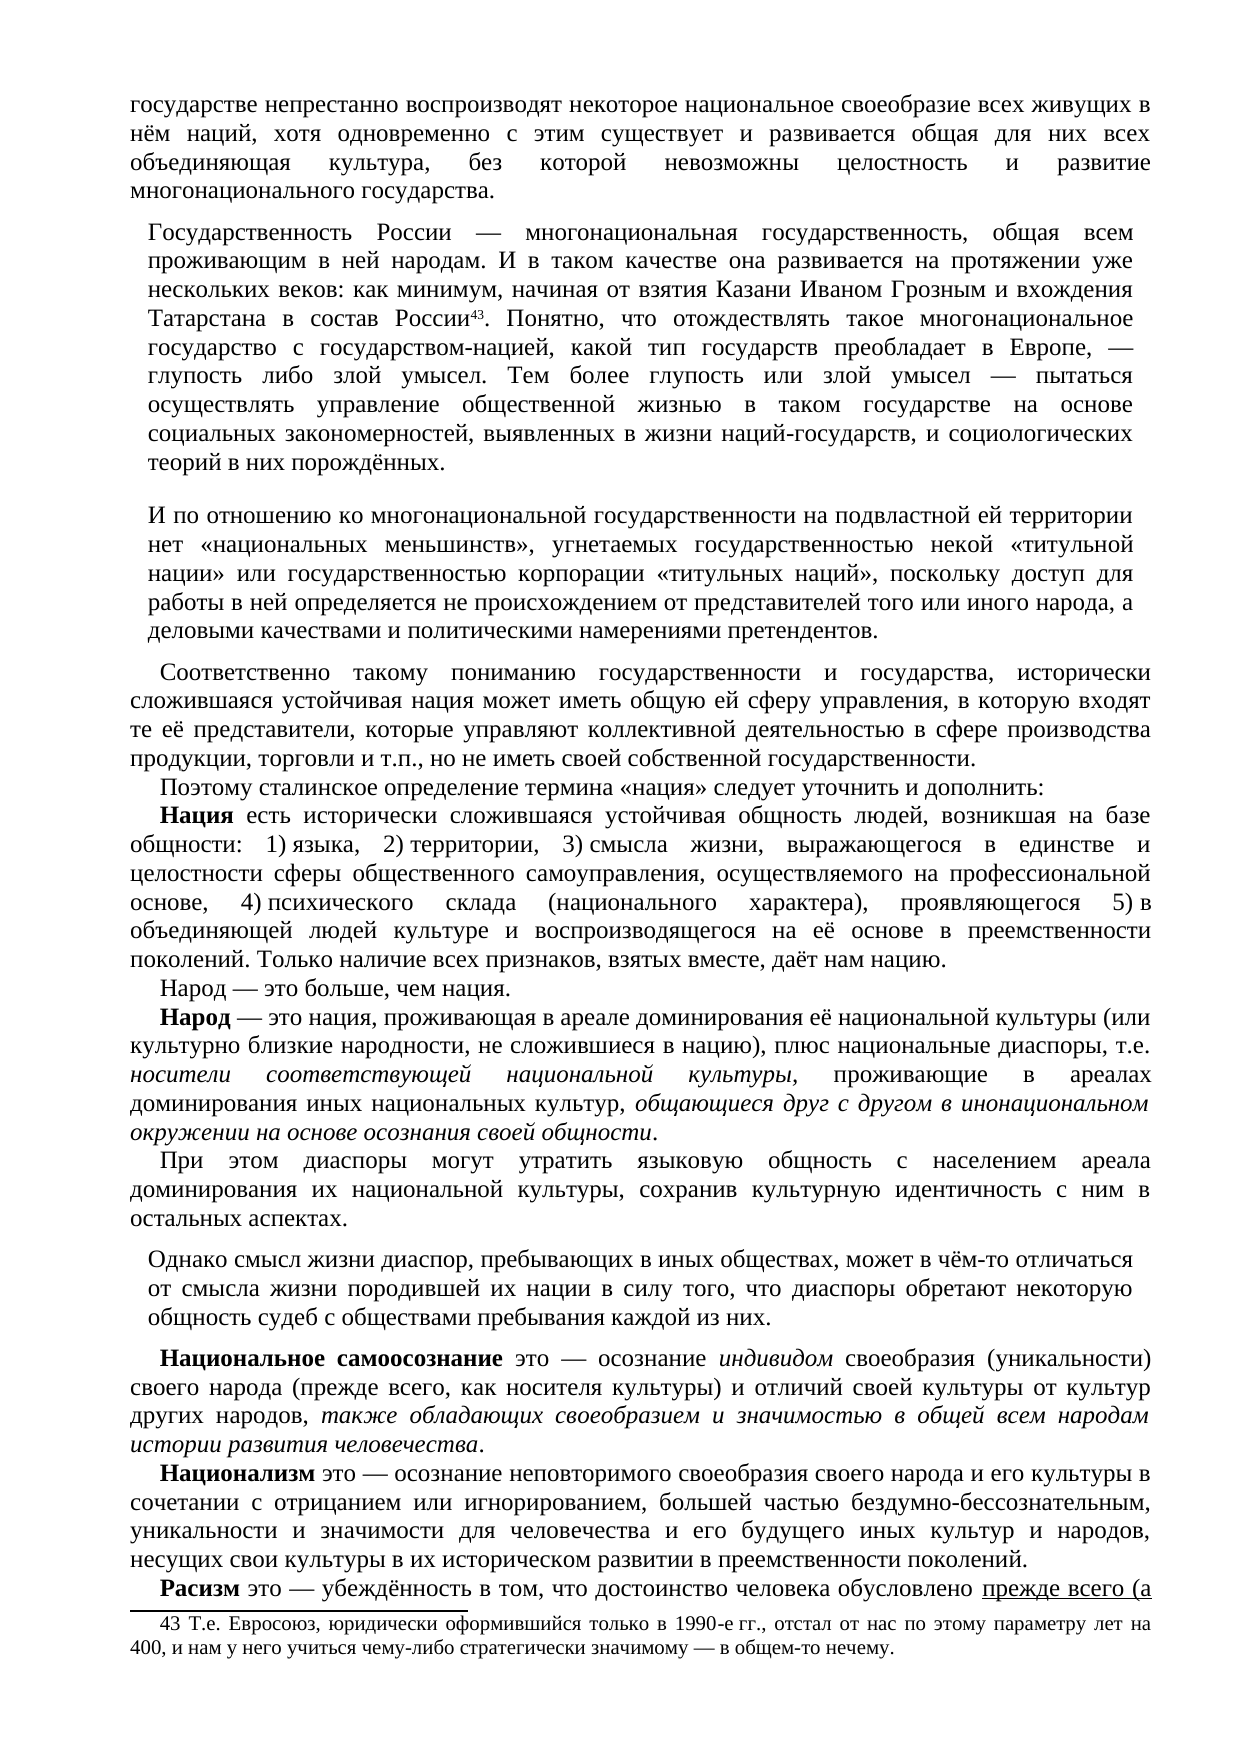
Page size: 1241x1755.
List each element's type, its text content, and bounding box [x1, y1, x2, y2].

text Нация есть исторически сложившаяся устойчивая общность людей, возникшая на базе общности: 1) языка, 2) территории, 3) смысла жизни, выражающегося в единстве и целостности сферы общественного самоуправления, осуществляемого на профессиональной основе, 4) психического склада (национального характера), проявляющегося 5) в объединяющей людей культуре и воспроизводящегося на её основе в преемственности поколений. Только наличие всех признаков, взятых вместе, даёт нам нацию. [130, 800, 1152, 973]
text Однако смысл жизни диаспор, пребывающих в иных обществах, может в чём-то отличаться от смысла жизни породившей их нации в силу того, что диаспоры обретают некоторую общность судеб с обществами пребывания каждой из них. [148, 1244, 1134, 1330]
text Т.е. Евросоюз, юридически оформившийся только в 1990‑е гг., отстал от нас по этому параметру лет на 400, и нам у него учиться чему-либо стратегически значимому — в общем-то нечему. [130, 1611, 1152, 1659]
text Национальное самоосознание это — осознание индивидом своеобразия (уникальности) своего народа (прежде всего, как носителя культуры) и отличий своей культуры от культур других народов, также обладающих своеобразием и значимостью в общей всем народам истории развития человечества. [130, 1343, 1152, 1458]
text Поэтому сталинское определение термина «нация» следует уточнить и дополнить: [130, 772, 1152, 800]
text государстве непрестанно воспроизводят некоторое национальное своеобразие всех живущих в нём наций, хотя одновременно с этим существует и развивается общая для них всех объединяющая культура, без которой невозможны целостность и развитие многонационального государства. [130, 89, 1152, 204]
text Расизм это — убеждённость в том, что достоинство человека обусловлено прежде всего (а [130, 1573, 1152, 1602]
text И по отношению ко многонациональной государственности на подвластной ей территории нет «национальных меньшинств», угнетаемых государственностью некой «титульной нации» или государственностью корпорации «титульных наций», поскольку доступ для работы в ней определяется не происхождением от представителей того или иного народа, а деловыми качествами и политическими намерениями претендентов. [148, 500, 1134, 644]
text Народ — это больше, чем нация. [130, 973, 1152, 1002]
text Национализм это — осознание неповторимого своеобразия своего народа и его культуры в сочетании с отрицанием или игнорированием, большей частью бездумно-бессознательным, уникальности и значимости для человечества и его будущего иных культур и народов, несущих свои культуры в их историческом развитии в преемственности поколений. [130, 1458, 1152, 1573]
text При этом диаспоры могут утратить языковую общность с населением ареала доминирования их национальной культуры, сохранив культурную идентичность с ним в остальных аспектах. [130, 1145, 1152, 1232]
text Соответственно такому пониманию государственности и государства, исторически сложившаяся устойчивая нация может иметь общую ей сферу управления, в которую входят те её представители, которые управляют коллективной деятельностью в сфере производства продукции, торговли и т.п., но не иметь своей собственной государственности. [130, 657, 1152, 772]
text Народ — это нация, проживающая в ареале доминирования её национальной культуры (или культурно близкие народности, не сложившиеся в нацию), плюс национальные диаспоры, т.е. носители соответствующей национальной культуры, проживающие в ареалах доминирования иных национальных культур, общающиеся друг с другом в инонациональном окружении на основе осознания своей общности. [130, 1002, 1152, 1145]
text Государственность России — многонациональная государственность, общая всем проживающим в ней народам. И в таком качестве она развивается на протяжении уже нескольких веков: как минимум, начиная от взятия Казани Иваном Грозным и вхождения Татарстана в состав России. Понятно, что отождествлять такое многонациональное государство с государством-нацией, какой тип государств преобладает в Европе, — глупость либо злой умысел. Тем более глупость или злой умысел — пытаться осуществлять управление общественной жизнью в таком государстве на основе социальных закономерностей, выявленных в жизни наций-государств, и социологических теорий в них порождённых. [148, 217, 1134, 475]
